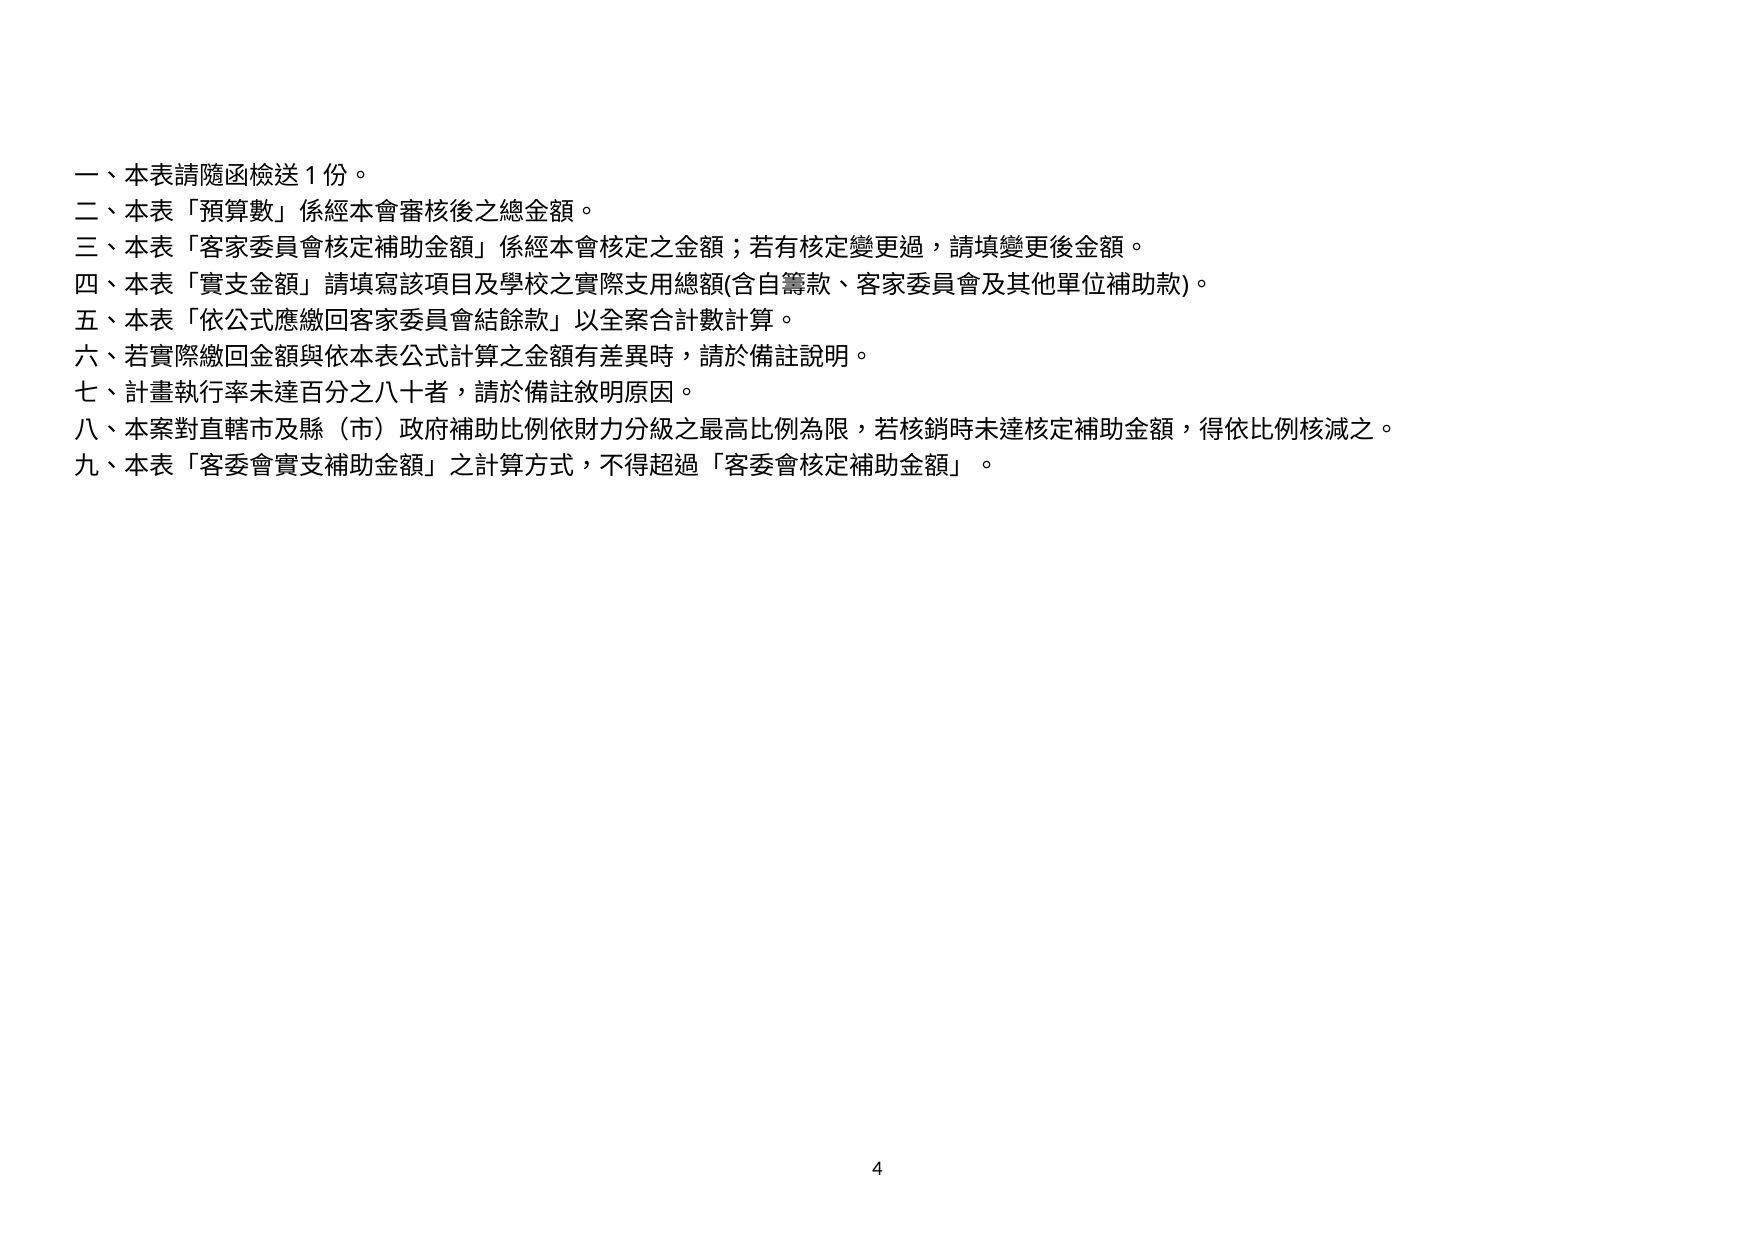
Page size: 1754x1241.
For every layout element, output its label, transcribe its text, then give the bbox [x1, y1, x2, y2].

text 八、本案對直轄市及縣（市）政府補助比例依財力分級之最高比例為限，若核銷時未達核定補助金額，得依比例核減之。 [74, 409, 1739, 445]
text 一、本表請隨函檢送1份。 [74, 155, 1739, 192]
text 五、本表「依公式應繳回客家委員會結餘款」以全案合計數計算。 [74, 300, 1739, 337]
text 九、本表「客委會實支補助金額」之計算方式，不得超過「客委會核定補助金額」。 [74, 445, 1739, 482]
text 七、計畫執行率未達百分之八十者，請於備註敘明原因。 [74, 373, 1739, 409]
text 二、本表「預算數」係經本會審核後之總金額。 [74, 192, 1739, 228]
text 四、本表「實支金額」請填寫該項目及學校之實際支用總額(含自籌款、客家委員會及其他單位補助款)。 [74, 264, 1739, 300]
text 三、本表「客家委員會核定補助金額」係經本會核定之金額；若有核定變更過，請填變更後金額。 [74, 228, 1739, 264]
text 六、若實際繳回金額與依本表公式計算之金額有差異時，請於備註說明。 [74, 337, 1739, 373]
